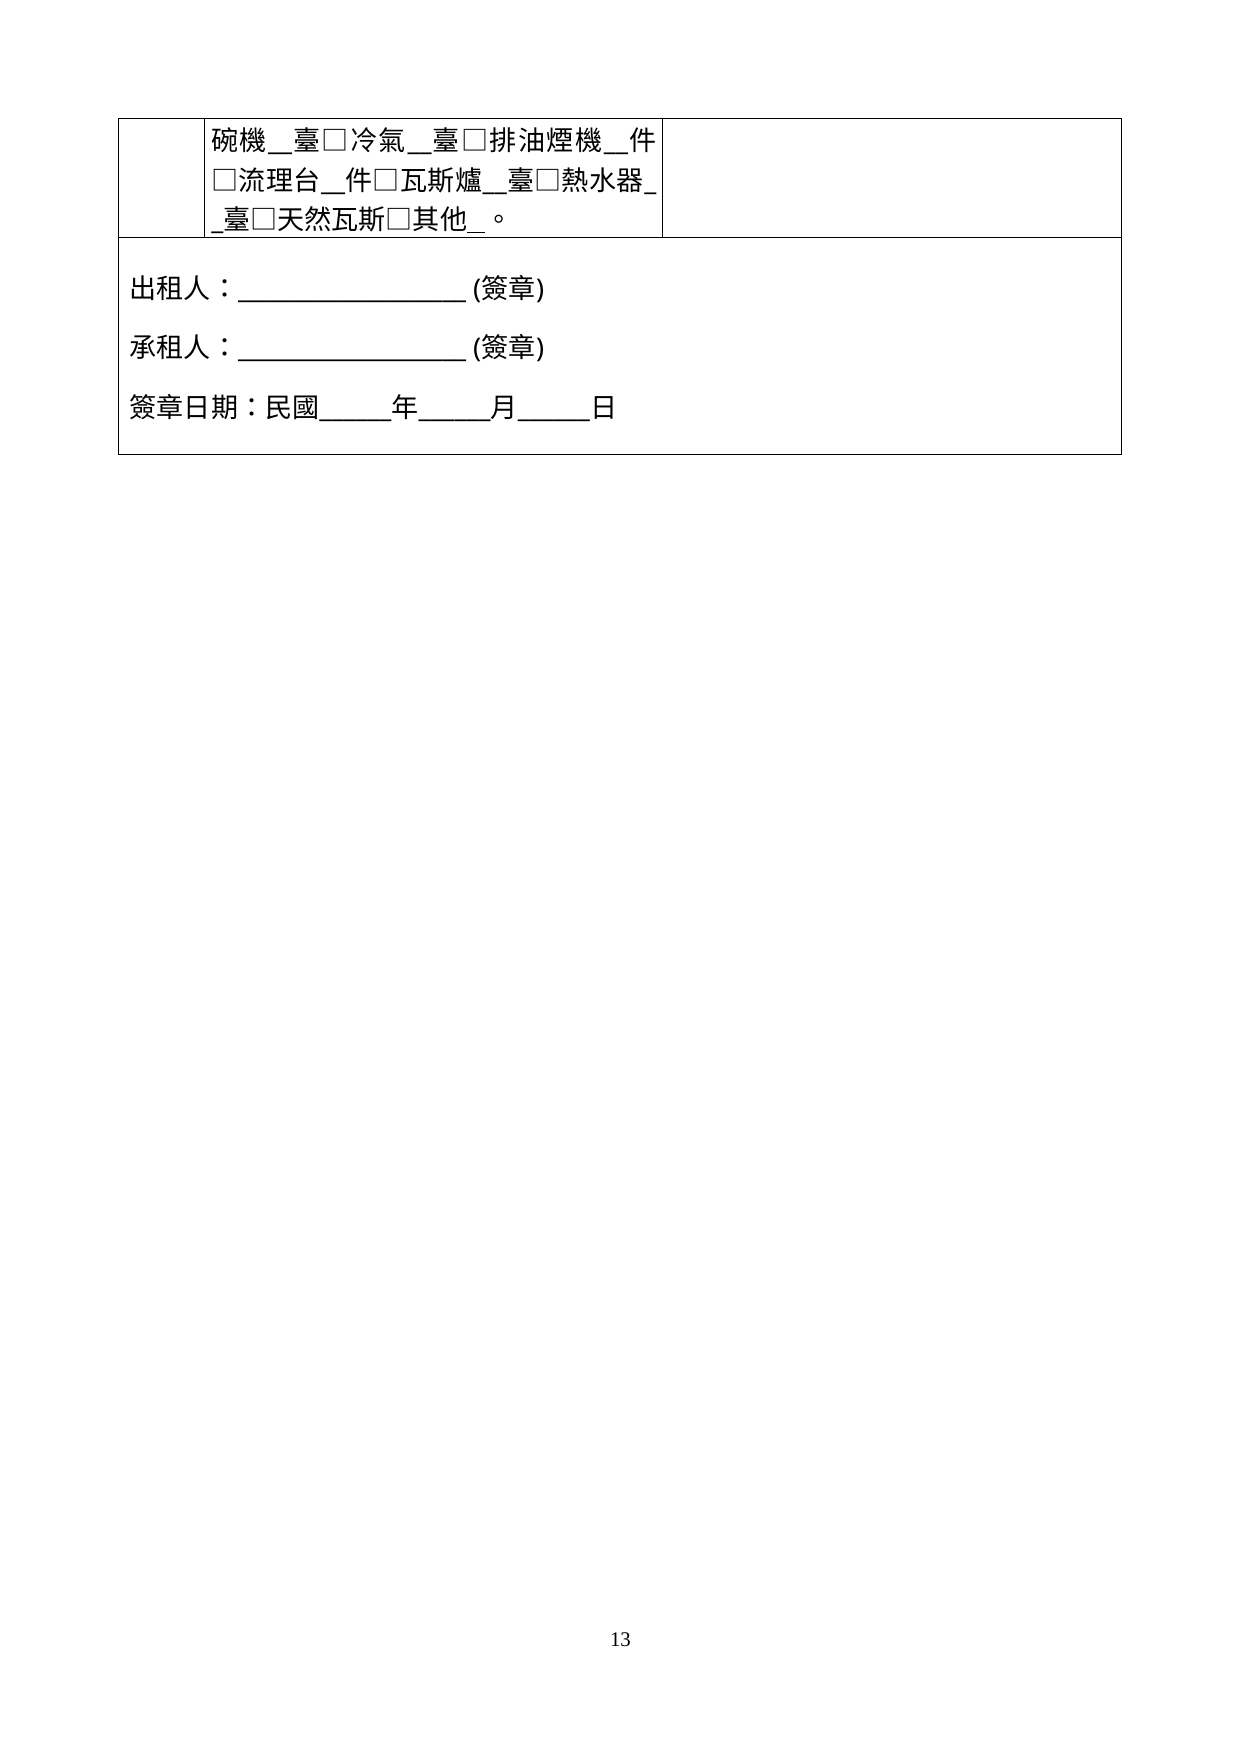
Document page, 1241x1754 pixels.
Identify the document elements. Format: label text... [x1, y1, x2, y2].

table_cell 碗機__臺□冷氣__臺□排油煙機__件□流理台__件□瓦斯爐__臺□熱水器__臺□天然瓦斯□其他 。 [205, 119, 662, 237]
table_cell [663, 119, 1121, 237]
table_cell [119, 119, 204, 237]
table_cell 出租人：___________________ (簽章) 承租人：___________________ (簽章) 簽章日期：民國______年______月______日 [119, 238, 1121, 454]
